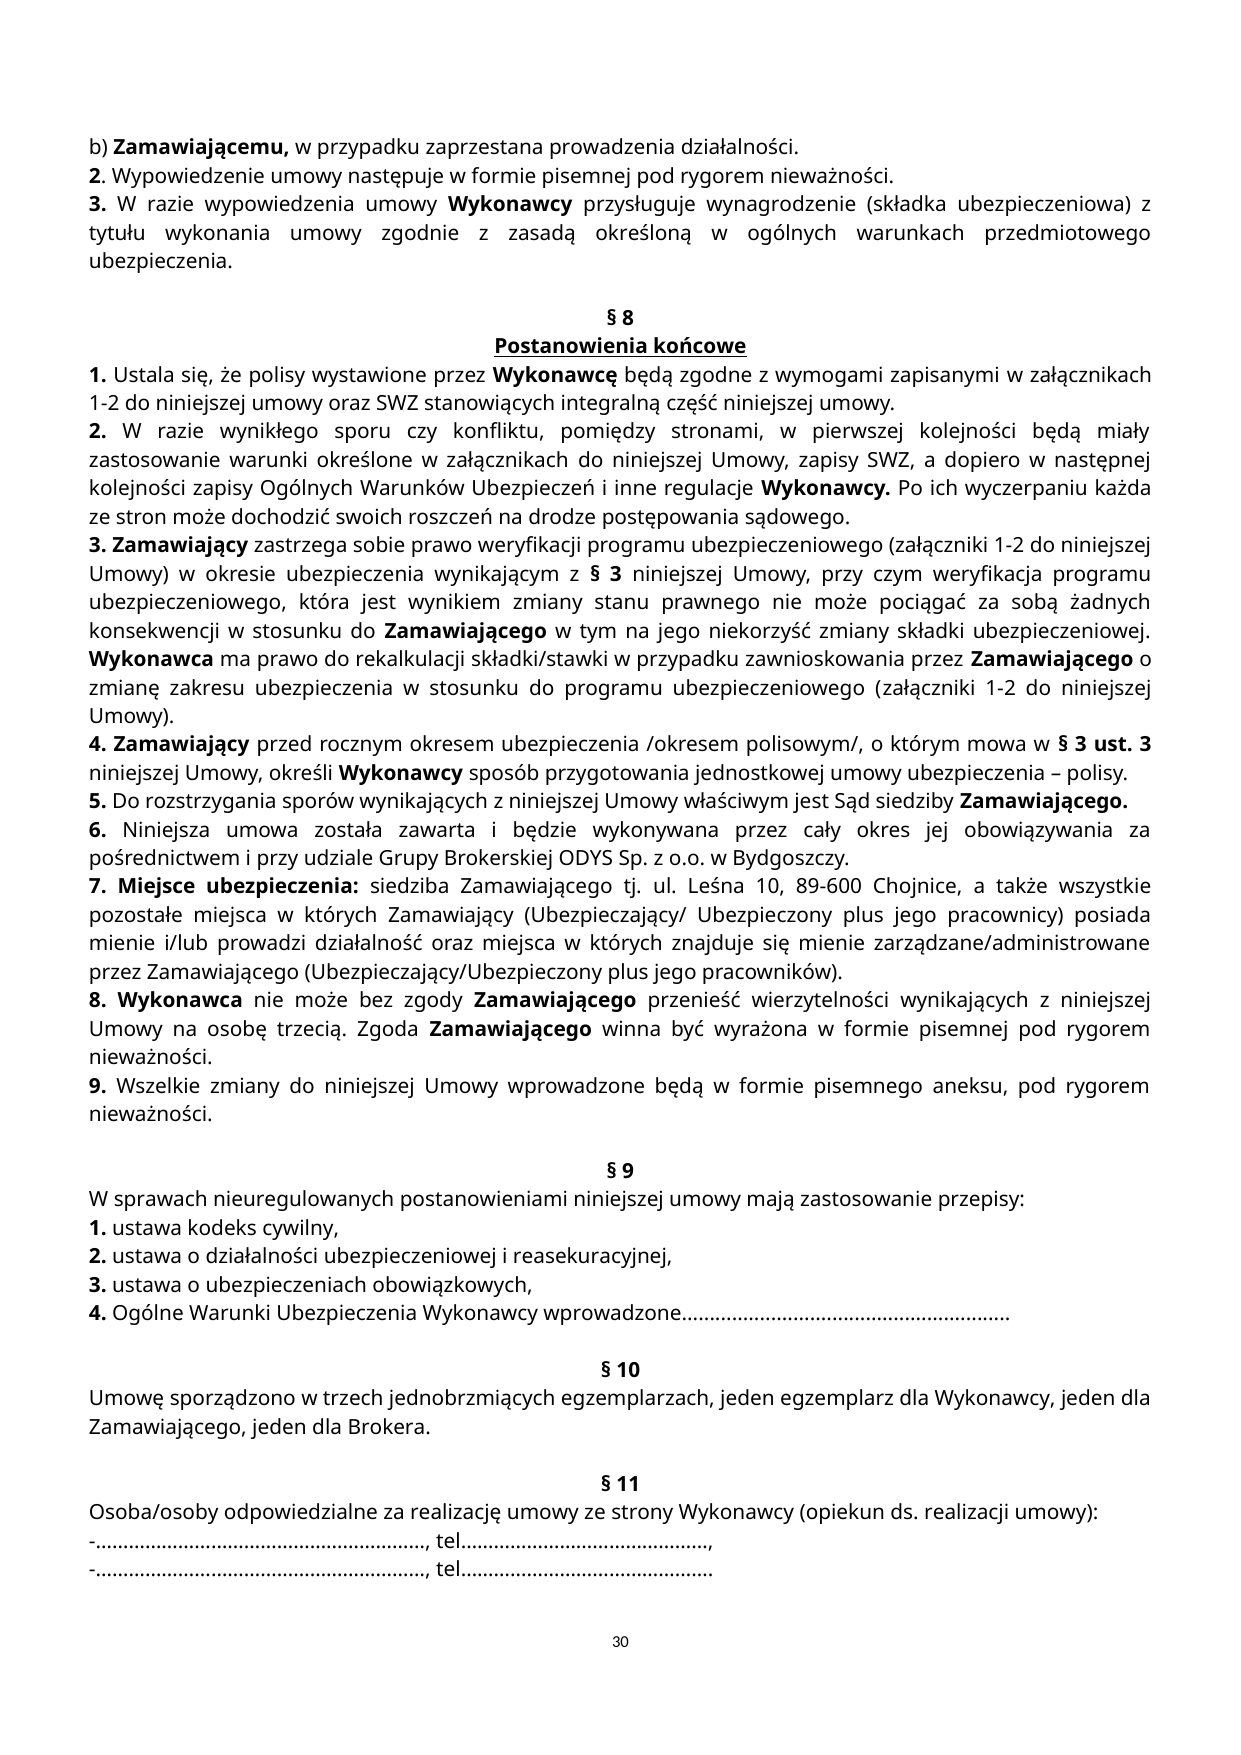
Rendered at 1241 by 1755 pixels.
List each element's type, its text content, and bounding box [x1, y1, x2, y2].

text § 8 [89, 303, 1152, 331]
text 1. ustawa kodeks cywilny, [89, 1213, 1152, 1241]
text -……………………………………………………, tel………………………………………, [89, 1526, 1152, 1554]
text 4. Zamawiający przed rocznym okresem ubezpieczenia /okresem polisowym/, o którym mowa w § 3 ust. 3 niniejszej Umowy, określi Wykonawcy sposób przygotowania jednostkowej umowy ubezpieczenia – polisy. [89, 729, 1152, 786]
text 7. Miejsce ubezpieczenia: siedziba Zamawiającego tj. ul. Leśna 10, 89-600 Chojnice, a także wszystkie pozostałe miejsca w których Zamawiający (Ubezpieczający/ Ubezpieczony plus jego pracownicy) posiada mienie i/lub prowadzi działalność oraz miejsca w których znajduje się mienie zarządzane/administrowane przez Zamawiającego (Ubezpieczający/Ubezpieczony plus jego pracowników). [89, 872, 1152, 985]
text -……………………………………………………, tel………………………………………. [89, 1554, 1152, 1583]
text 5. Do rozstrzygania sporów wynikających z niniejszej Umowy właściwym jest Sąd siedziby Zamawiającego. [89, 786, 1152, 815]
text § 10 [89, 1355, 1152, 1383]
text Postanowienia końcowe [89, 331, 1152, 360]
text 9. Wszelkie zmiany do niniejszej Umowy wprowadzone będą w formie pisemnego aneksu, pod rygorem nieważności. [89, 1071, 1152, 1128]
text 3. W razie wypowiedzenia umowy Wykonawcy przysługuje wynagrodzenie (składka ubezpieczeniowa) z tytułu wykonania umowy zgodnie z zasadą określoną w ogólnych warunkach przedmiotowego ubezpieczenia. [89, 189, 1152, 274]
text 2. W razie wynikłego sporu czy konfliktu, pomiędzy stronami, w pierwszej kolejności będą miały zastosowanie warunki określone w załącznikach do niniejszej Umowy, zapisy SWZ, a dopiero w następnej kolejności zapisy Ogólnych Warunków Ubezpieczeń i inne regulacje Wykonawcy. Po ich wyczerpaniu każda ze stron może dochodzić swoich roszczeń na drodze postępowania sądowego. [89, 417, 1152, 530]
text Umowę sporządzono w trzech jednobrzmiących egzemplarzach, jeden egzemplarz dla Wykonawcy, jeden dla Zamawiającego, jeden dla Brokera. [89, 1383, 1152, 1440]
text Osoba/osoby odpowiedzialne za realizację umowy ze strony Wykonawcy (opiekun ds. realizacji umowy): [89, 1497, 1152, 1526]
text 2. Wypowiedzenie umowy następuje w formie pisemnej pod rygorem nieważności. [89, 161, 1152, 189]
text 8. Wykonawca nie może bez zgody Zamawiającego przenieść wierzytelności wynikających z niniejszej Umowy na osobę trzecią. Zgoda Zamawiającego winna być wyrażona w formie pisemnej pod rygorem nieważności. [89, 985, 1152, 1071]
text 2. ustawa o działalności ubezpieczeniowej i reasekuracyjnej, [89, 1241, 1152, 1270]
text 3. Zamawiający zastrzega sobie prawo weryfikacji programu ubezpieczeniowego (załączniki 1-2 do niniejszej Umowy) w okresie ubezpieczenia wynikającym z § 3 niniejszej Umowy, przy czym weryfikacja programu ubezpieczeniowego, która jest wynikiem zmiany stanu prawnego nie może pociągać za sobą żadnych konsekwencji w stosunku do Zamawiającego w tym na jego niekorzyść zmiany składki ubezpieczeniowej. Wykonawca ma prawo do rekalkulacji składki/stawki w przypadku zawnioskowania przez Zamawiającego o zmianę zakresu ubezpieczenia w stosunku do programu ubezpieczeniowego (załączniki 1-2 do niniejszej Umowy). [89, 530, 1152, 729]
text W sprawach nieuregulowanych postanowieniami niniejszej umowy mają zastosowanie przepisy: [89, 1184, 1152, 1213]
text 3. ustawa o ubezpieczeniach obowiązkowych, [89, 1270, 1152, 1298]
text 6. Niniejsza umowa została zawarta i będzie wykonywana przez cały okres jej obowiązywania za pośrednictwem i przy udziale Grupy Brokerskiej ODYS Sp. z o.o. w Bydgoszczy. [89, 815, 1152, 872]
text 4. Ogólne Warunki Ubezpieczenia Wykonawcy wprowadzone........................................................... [89, 1298, 1152, 1327]
text § 9 [89, 1156, 1152, 1184]
text § 11 [89, 1469, 1152, 1497]
text 1. Ustala się, że polisy wystawione przez Wykonawcę będą zgodne z wymogami zapisanymi w załącznikach 1-2 do niniejszej umowy oraz SWZ stanowiących integralną część niniejszej umowy. [89, 360, 1152, 417]
text b) Zamawiającemu, w przypadku zaprzestana prowadzenia działalności. [89, 132, 1152, 161]
